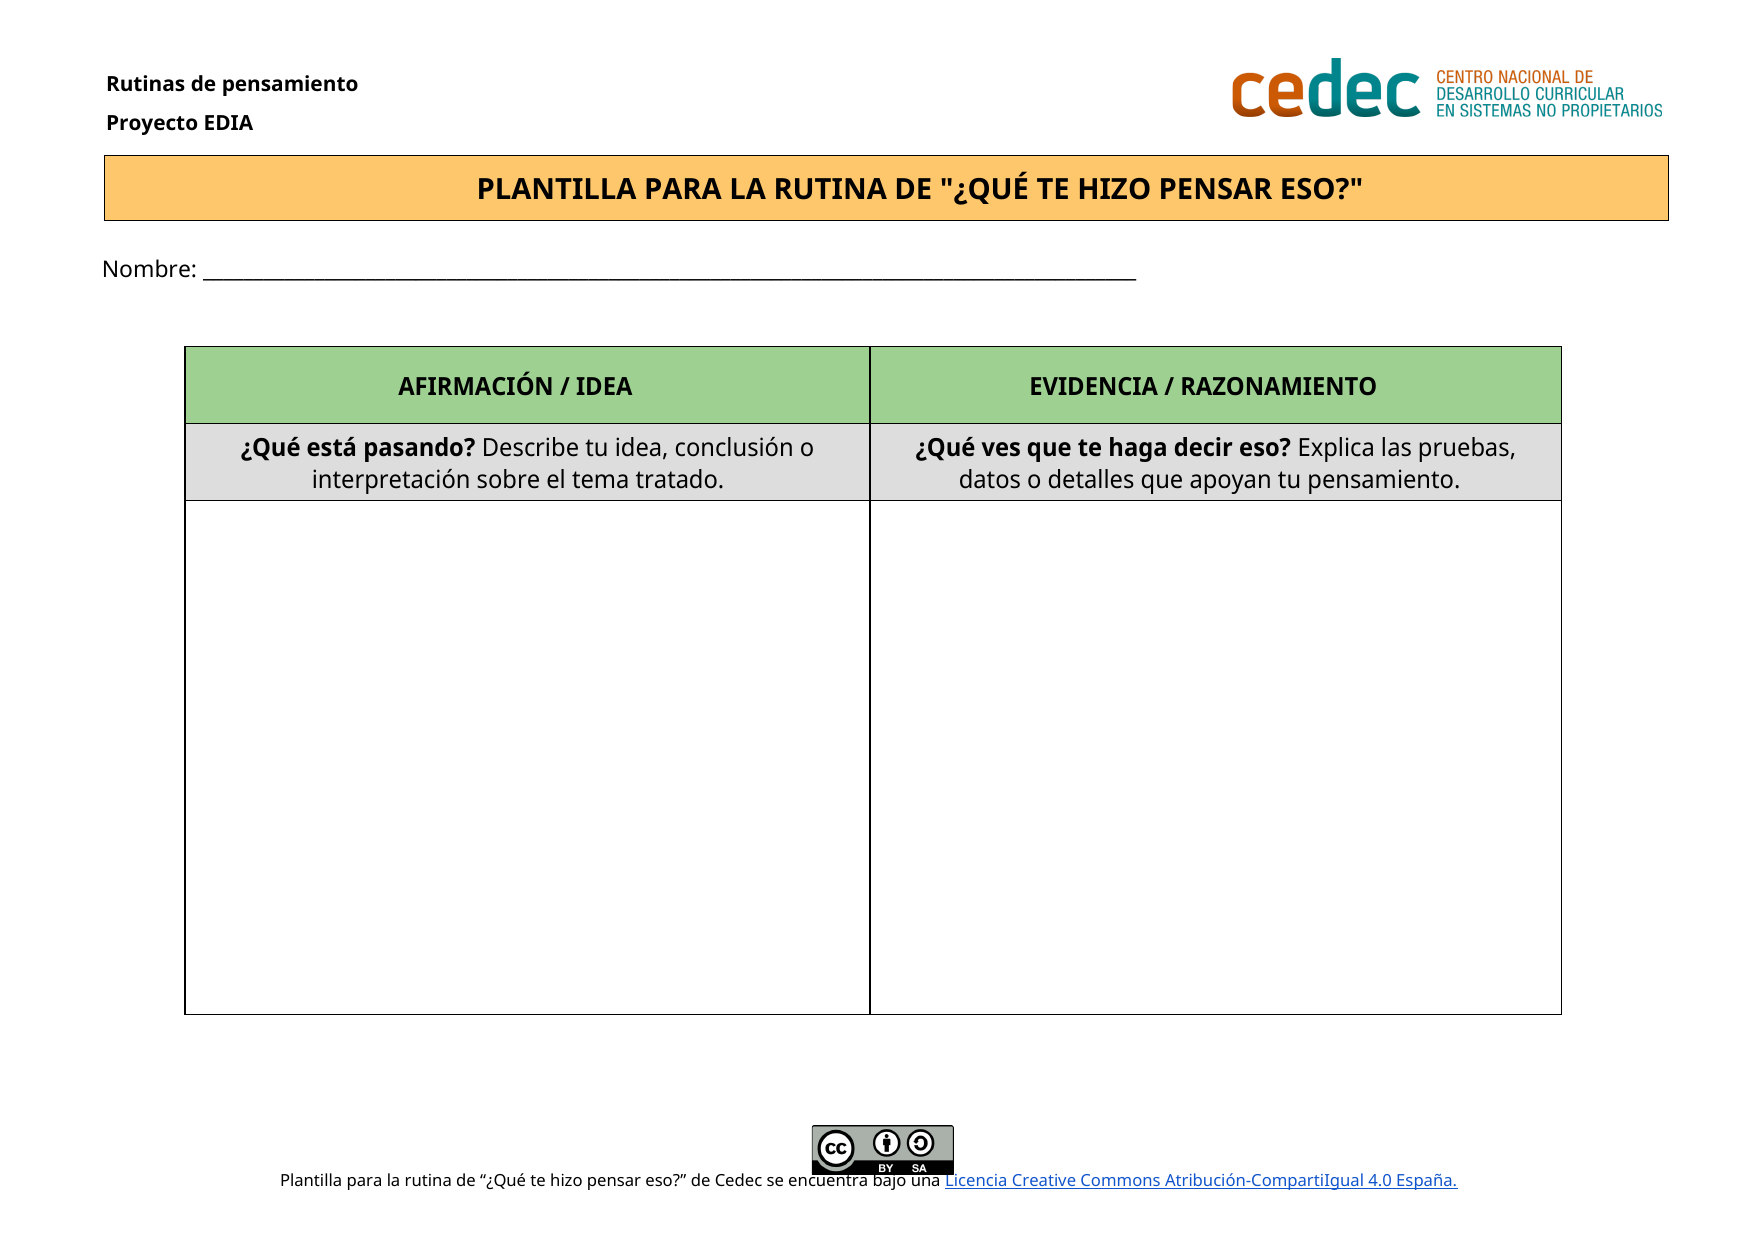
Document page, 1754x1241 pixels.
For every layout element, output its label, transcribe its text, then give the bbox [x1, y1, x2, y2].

picture [811, 1125, 954, 1175]
picture [1232, 58, 1662, 117]
table_cell [186, 501, 869, 1014]
table_header PLANTILLA PARA LA RUTINA DE "¿QUÉ TE HIZO PENSAR ESO?" [105, 156, 1668, 220]
table_cell [871, 501, 1561, 1014]
text Nombre: ____________________________________________________________________________________________ [102, 252, 1677, 284]
table_header AFIRMACIÓN / IDEA [186, 347, 869, 423]
table_cell ¿Qué está pasando? Describe tu idea, conclusión o interpretación sobre el tema tratado. [186, 424, 869, 500]
table_header EVIDENCIA / RAZONAMIENTO [871, 347, 1561, 423]
table_cell ¿Qué ves que te haga decir eso? Explica las pruebas, datos o detalles que apoyan tu pensamiento. [871, 424, 1561, 500]
